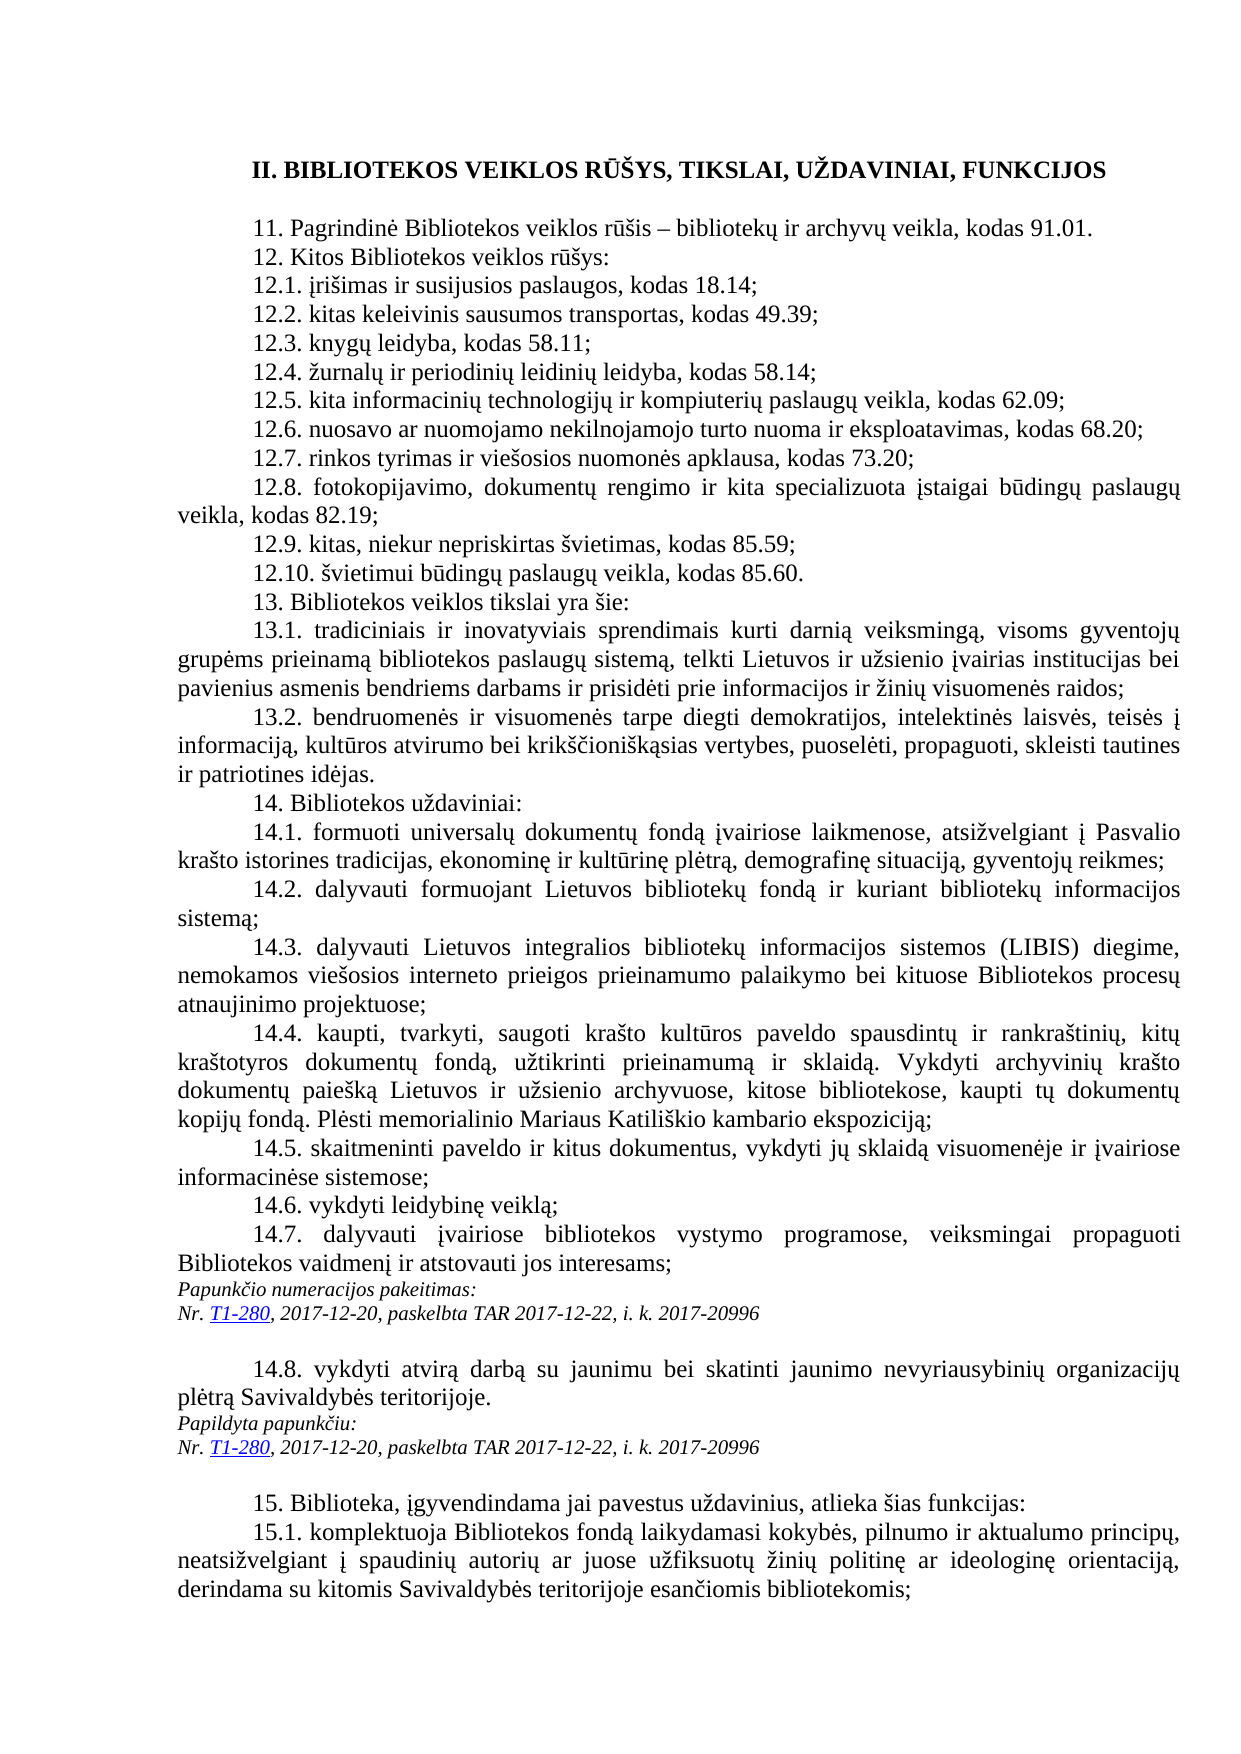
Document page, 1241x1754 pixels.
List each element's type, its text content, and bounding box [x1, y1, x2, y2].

text 15. Biblioteka, įgyvendindama jai pavestus uždavinius, atlieka šias funkcijas: [177, 1488, 1181, 1517]
text 14.8. vykdyti atvirą darbą su jaunimu bei skatinti jaunimo nevyriausybinių organizacijų plėtrą Savivaldybės teritorijoje. [177, 1354, 1181, 1411]
text 14.7. dalyvauti įvairiose bibliotekos vystymo programose, veiksmingai propaguoti Bibliotekos vaidmenį ir atstovauti jos interesams; [177, 1219, 1181, 1277]
text Papunkčio numeracijos pakeitimas: [177, 1277, 1181, 1301]
text 15.1. komplektuoja Bibliotekos fondą laikydamasi kokybės, pilnumo ir aktualumo principų, neatsižvelgiant į spaudinių autorių ar juose užfiksuotų žinių politinę ar ideologinę orientaciją, derindama su kitomis Savivaldybės teritorijoje esančiomis bibliotekomis; [177, 1517, 1181, 1603]
text 13.1. tradiciniais ir inovatyviais sprendimais kurti darnią veiksmingą, visoms gyventojų grupėms prieinamą bibliotekos paslaugų sistemą, telkti Lietuvos ir užsienio įvairias institucijas bei pavienius asmenis bendriems darbams ir prisidėti prie informacijos ir žinių visuomenės raidos; [177, 616, 1181, 702]
text 14.5. skaitmeninti paveldo ir kitus dokumentus, vykdyti jų sklaidą visuomenėje ir įvairiose informacinėse sistemose; [177, 1133, 1181, 1191]
text 12.7. rinkos tyrimas ir viešosios nuomonės apklausa, kodas 73.20; [177, 443, 1181, 472]
text Nr. T1-280, 2017-12-20, paskelbta TAR 2017-12-22, i. k. 2017-20996 [177, 1301, 1181, 1325]
text 12.9. kitas, niekur nepriskirtas švietimas, kodas 85.59; [177, 529, 1181, 558]
text 12.3. knygų leidyba, kodas 58.11; [177, 328, 1181, 357]
text 14.1. formuoti universalų dokumentų fondą įvairiose laikmenose, atsižvelgiant į Pasvalio krašto istorines tradicijas, ekonominę ir kultūrinę plėtrą, demografinę situaciją, gyventojų reikmes; [177, 817, 1181, 874]
text 12.6. nuosavo ar nuomojamo nekilnojamojo turto nuoma ir eksploatavimas, kodas 68.20; [177, 414, 1181, 443]
text 12.10. švietimui būdingų paslaugų veikla, kodas 85.60. [177, 558, 1181, 587]
text 14.2. dalyvauti formuojant Lietuvos bibliotekų fondą ir kuriant bibliotekų informacijos sistemą; [177, 874, 1181, 932]
text Papildyta papunkčiu: [177, 1411, 1181, 1435]
text 12.1. įrišimas ir susijusios paslaugos, kodas 18.14; [177, 271, 1181, 299]
text 14. Bibliotekos uždaviniai: [177, 788, 1181, 817]
text 12.8. fotokopijavimo, dokumentų rengimo ir kita specializuota įstaigai būdingų paslaugų veikla, kodas 82.19; [177, 472, 1181, 529]
text 14.4. kaupti, tvarkyti, saugoti krašto kultūros paveldo spausdintų ir rankraštinių, kitų kraštotyros dokumentų fondą, užtikrinti prieinamumą ir sklaidą. Vykdyti archyvinių krašto dokumentų paiešką Lietuvos ir užsienio archyvuose, kitose bibliotekose, kaupti tų dokumentų kopijų fondą. Plėsti memorialinio Mariaus Katiliškio kambario ekspoziciją; [177, 1018, 1181, 1133]
text 12.2. kitas keleivinis sausumos transportas, kodas 49.39; [177, 299, 1181, 328]
text 14.3. dalyvauti Lietuvos integralios bibliotekų informacijos sistemos (LIBIS) diegime, nemokamos viešosios interneto prieigos prieinamumo palaikymo bei kituose Bibliotekos procesų atnaujinimo projektuose; [177, 932, 1181, 1018]
text 14.6. vykdyti leidybinę veiklą; [177, 1191, 1181, 1219]
text 11. Pagrindinė Bibliotekos veiklos rūšis – bibliotekų ir archyvų veikla, kodas 91.01. [177, 213, 1181, 242]
text 13. Bibliotekos veiklos tikslai yra šie: [177, 587, 1181, 616]
text II. BIBLIOTEKOS VEIKLOS RŪŠYS, Tikslai, UŽDAVINIAI, FUNKCIJOS [177, 156, 1181, 184]
text 12.4. žurnalų ir periodinių leidinių leidyba, kodas 58.14; [177, 357, 1181, 386]
text 12.5. kita informacinių technologijų ir kompiuterių paslaugų veikla, kodas 62.09; [177, 386, 1181, 414]
text Nr. T1-280, 2017-12-20, paskelbta TAR 2017-12-22, i. k. 2017-20996 [177, 1435, 1181, 1459]
text 12. Kitos Bibliotekos veiklos rūšys: [177, 242, 1181, 271]
text 13.2. bendruomenės ir visuomenės tarpe diegti demokratijos, intelektinės laisvės, teisės į informaciją, kultūros atvirumo bei krikščioniškąsias vertybes, puoselėti, propaguoti, skleisti tautines ir patriotines idėjas. [177, 702, 1181, 788]
